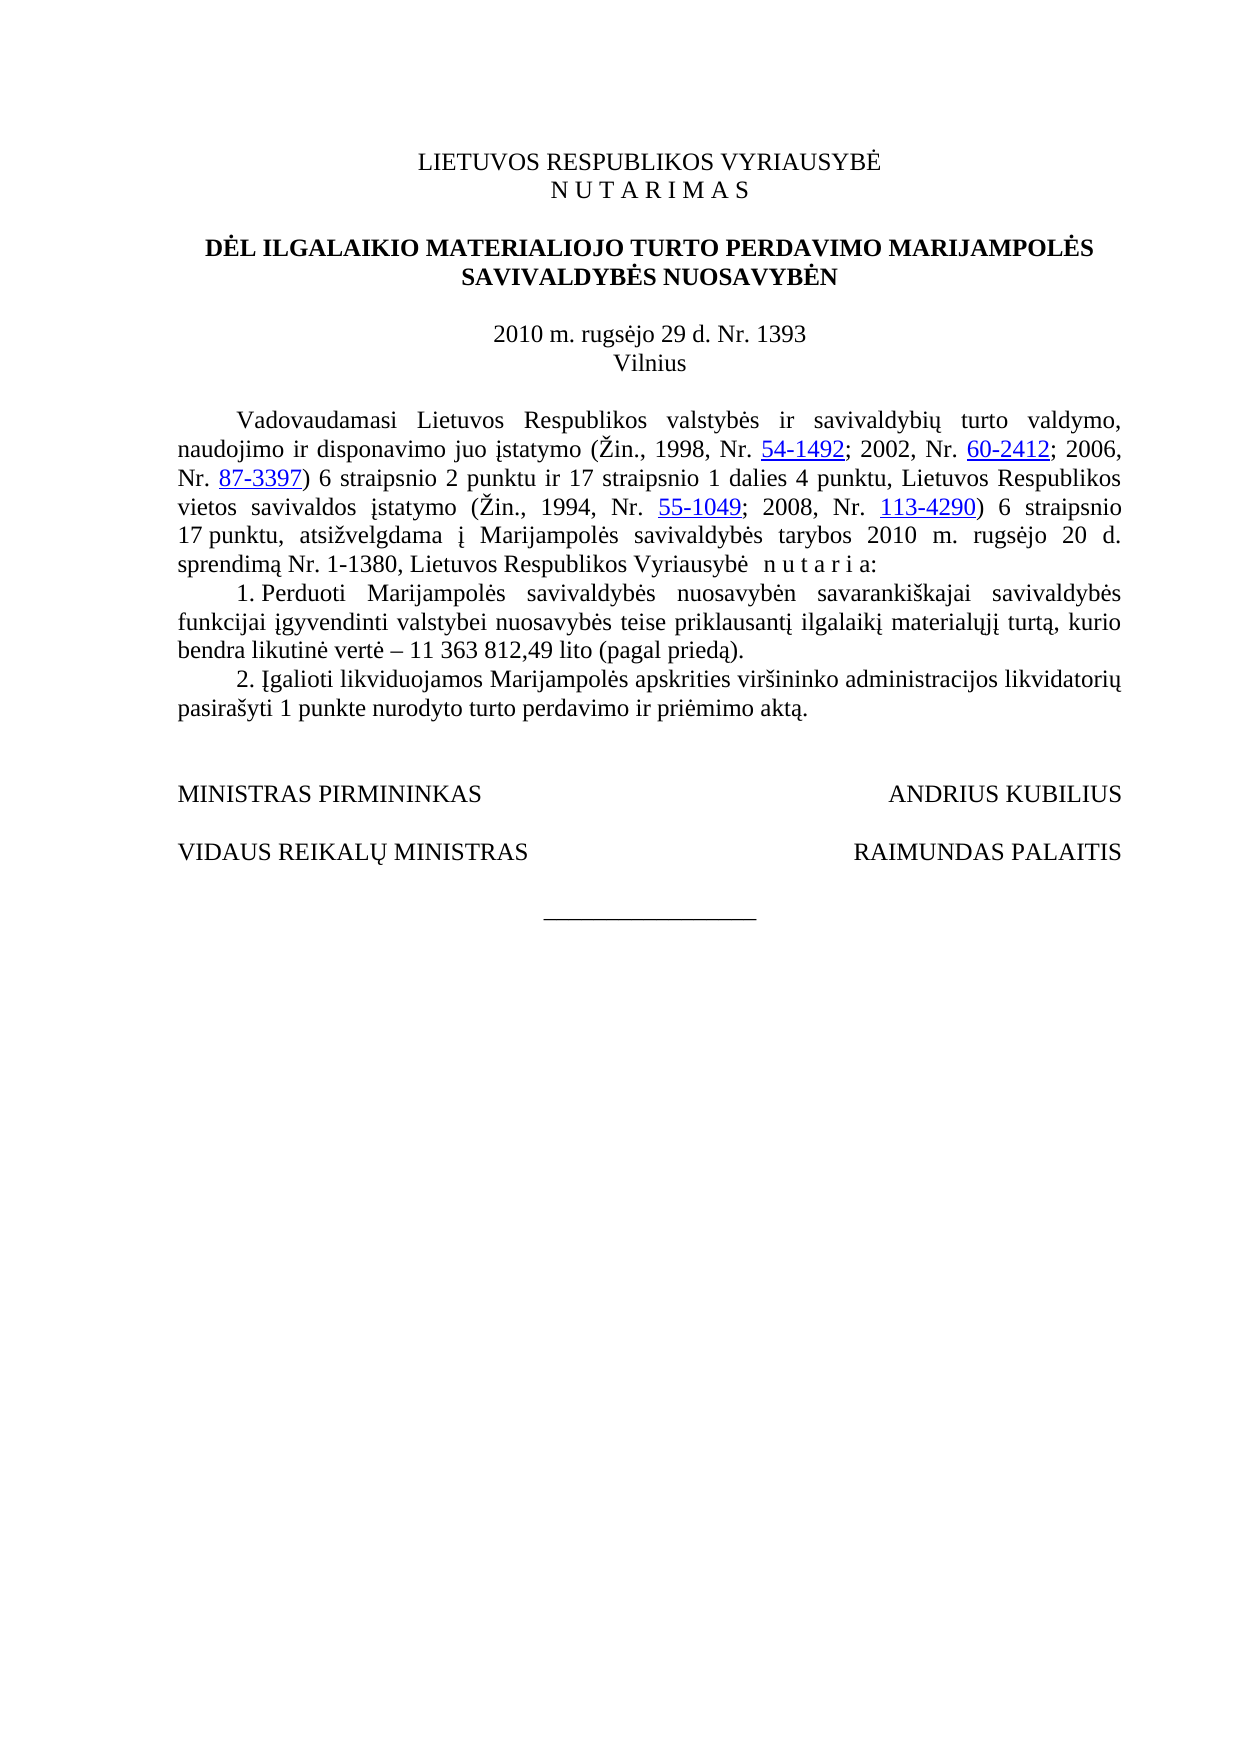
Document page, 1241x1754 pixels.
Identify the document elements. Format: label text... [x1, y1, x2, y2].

text Vilnius [177, 348, 1122, 377]
text 1. Perduoti Marijampolės savivaldybės nuosavybėn savarankiškajai savivaldybės funkcijai įgyvendinti valstybei nuosavybės teise priklausantį ilgalaikį materialųjį turtą, kurio bendra likutinė vertė – 11 363 812,49 lito (pagal priedą). [177, 578, 1122, 664]
text Vadovaudamasi Lietuvos Respublikos valstybės ir savivaldybių turto valdymo, naudojimo ir disponavimo juo įstatymo (Žin., 1998, Nr. 54-1492; 2002, Nr. 60-2412; 2006, Nr. 87-3397) 6 straipsnio 2 punktu ir 17 straipsnio 1 dalies 4 punktu, Lietuvos Respublikos vietos savivaldos įstatymo (Žin., 1994, Nr. 55-1049; 2008, Nr. 113-4290) 6 straipsnio 17 punktu, atsižvelgdama į Marijampolės savivaldybės tarybos 2010 m. rugsėjo 20 d. sprendimą Nr. 1-1380, Lietuvos Respublikos Vyriausybė nutaria: [177, 406, 1122, 578]
text MINISTRAS PIRMININKAS ANDRIUS KUBILIUS [177, 779, 1122, 808]
text _________________ [177, 894, 1122, 923]
text VIDAUS REIKALŲ MINISTRAS RAIMUNDAS PALAITIS [177, 837, 1122, 866]
text 2. Įgalioti likviduojamos Marijampolės apskrities viršininko administracijos likvidatorių pasirašyti 1 punkte nurodyto turto perdavimo ir priėmimo aktą. [177, 664, 1122, 722]
text 2010 m. rugsėjo 29 d. Nr. 1393 [177, 319, 1122, 348]
text Lietuvos Respublikos Vyriausybė [177, 147, 1122, 176]
text NUTARIMAS [177, 176, 1122, 204]
text DĖL ILGALAIKIO MATERIALIOJO TURTO PERDAVIMO MARIJAMPOLĖS SAVIVALDYBĖS NUOSAVYBĖN [177, 233, 1122, 291]
